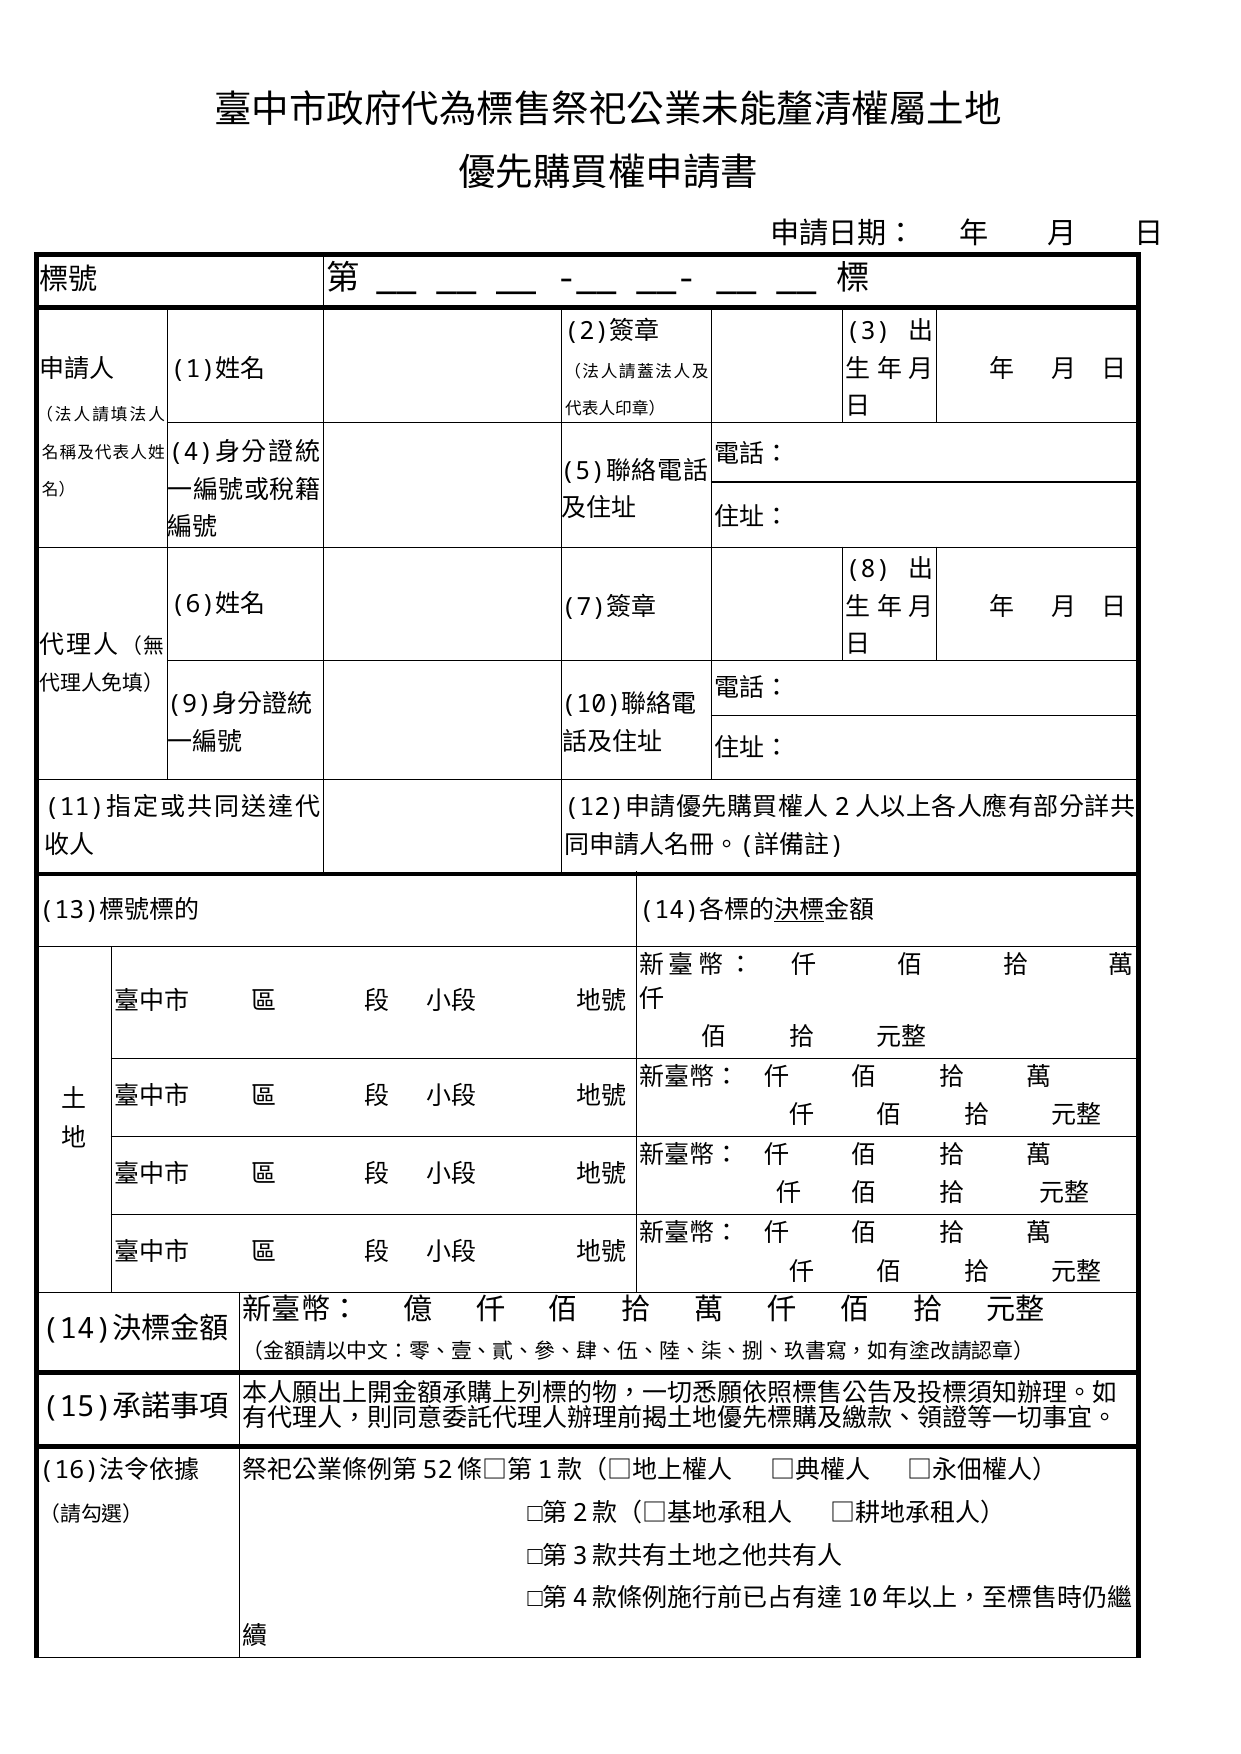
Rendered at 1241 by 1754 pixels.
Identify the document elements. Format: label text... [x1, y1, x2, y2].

table_cell (14)各標的決標金額 [637, 876, 1136, 946]
table_cell (13)標號標的 [39, 876, 636, 946]
table_cell 年 月 日 [937, 548, 1136, 660]
text 優先購買權申請書 [52, 127, 1163, 189]
table_cell (16)法令依據 （請勾選） [39, 1449, 239, 1657]
table_cell 新臺幣： 億 仟 佰 拾 萬 仟 佰 拾 元整 （金額請以中文：零、壹、貳、參、肆、伍、陸、柒、捌、玖書寫，如有塗改請認章） [240, 1293, 1136, 1370]
table_cell [324, 548, 561, 660]
table_cell [324, 423, 561, 547]
table_cell 年 月 日 [937, 310, 1136, 422]
table_cell [712, 310, 842, 422]
table_cell (15)承諾事項 [39, 1375, 239, 1444]
table_cell (9)身分證統一編號 [168, 661, 323, 779]
table_cell (14)決標金額 [39, 1293, 239, 1370]
table_cell [712, 548, 842, 660]
table_cell (10)聯絡電話及住址 [562, 661, 711, 779]
table_cell 新臺幣： 仟 佰 拾 萬 仟 佰 拾 元整 [637, 1137, 1136, 1214]
table_cell 祭祀公業條例第52條□第1款（□地上權人 □典權人 □永佃權人） □第2款（□基地承租人 □耕地承租人） □第3款共有土地之他共有人 □第4款條例施行前已占有達10年以上，至標售時仍繼續 [240, 1449, 1136, 1657]
table_cell (11)指定或共同送達代收人 [39, 780, 323, 871]
table_cell 住址： [712, 483, 1136, 547]
table_cell 新臺幣： 仟 佰 拾 萬 仟 佰 拾 元整 [637, 1059, 1136, 1136]
table_header 標號 [39, 257, 323, 305]
table_cell 本人願出上開金額承購上列標的物，一切悉願依照標售公告及投標須知辦理。如有代理人，則同意委託代理人辦理前揭土地優先標購及繳款、領證等一切事宜。 [240, 1375, 1136, 1444]
table_cell 新臺幣： 仟 佰 拾 萬 仟 佰 拾 元整 [637, 1215, 1136, 1292]
table_cell 電話： [712, 423, 1136, 481]
text 臺中市政府代為標售祭祀公業未能釐清權屬土地 [52, 64, 1163, 127]
table_cell (4)身分證統一編號或稅籍編號 [168, 423, 323, 547]
table_cell (12)申請優先購買權人2人以上各人應有部分詳共同申請人名冊。(詳備註) [562, 780, 1136, 871]
table_cell 臺中市 區 段 小段 地號 [112, 1059, 636, 1136]
table_cell 住址： [712, 716, 1136, 779]
table_cell (1)姓名 [168, 310, 323, 422]
table_cell (5)聯絡電話及住址 [562, 423, 711, 547]
table_cell [324, 310, 561, 422]
table_cell 臺中市 區 段 小段 地號 [112, 947, 636, 1057]
table_cell 電話： [712, 661, 1136, 715]
table_cell (7)簽章 [562, 548, 711, 660]
table_cell (8)出生年月日 [843, 548, 936, 660]
table_cell (3)出生年月日 [843, 310, 936, 422]
table_cell 臺中市 區 段 小段 地號 [112, 1215, 636, 1292]
table_cell [324, 661, 561, 779]
table_cell (2)簽章 （法人請蓋法人及代表人印章） [562, 310, 711, 422]
table_cell [324, 780, 561, 871]
table_cell 申請人 （法人請填法人名稱及代表人姓名） [39, 310, 167, 547]
table_cell 土 地 [39, 947, 111, 1292]
text 申請日期： 年 月 日 [52, 189, 1163, 252]
table_cell (6)姓名 [168, 548, 323, 660]
table_cell 新臺幣： 仟 佰 拾 萬 仟 佰 拾 元整 [637, 947, 1136, 1057]
table_cell 臺中市 區 段 小段 地號 [112, 1137, 636, 1214]
table_cell 代理人（無代理人免填） [39, 548, 167, 779]
table_header 第 __ __ __ -__ __- __ __ 標 [324, 257, 1136, 305]
